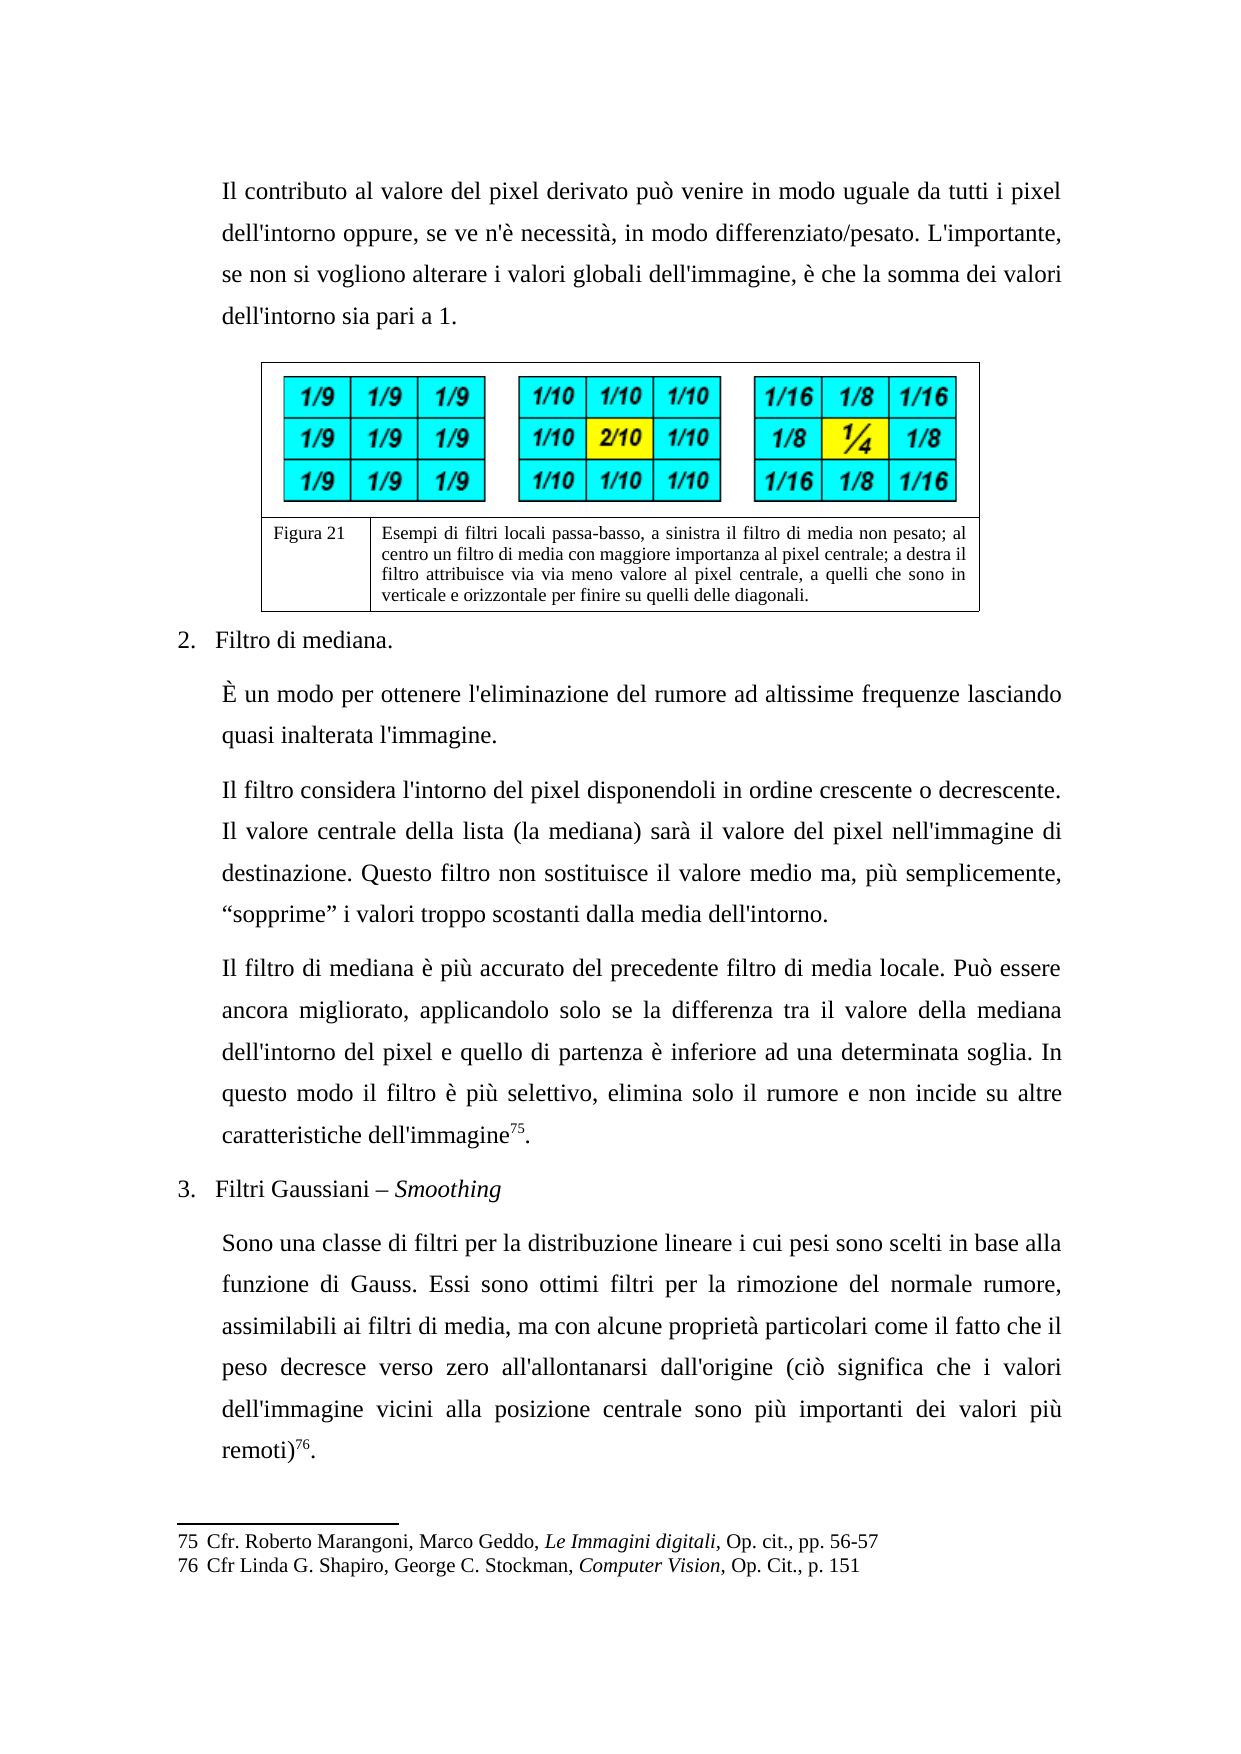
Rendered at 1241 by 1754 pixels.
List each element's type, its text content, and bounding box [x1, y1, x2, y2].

table_cell Esempi di filtri locali passa-basso, a sinistra il filtro di media non pesato; al centro un filtro di media con maggiore importanza al pixel centrale; a destra il filtro attribuisce via via meno valore al pixel centrale, a quelli che sono in verticale e orizzontale per finire su quelli delle diagonali. [371, 518, 979, 611]
text Il filtro considera l'intorno del pixel disponendoli in ordine crescente o decrescente. Il valore centrale della lista (la mediana) sarà il valore del pixel nell'immagine di destinazione. Questo filtro non sostituisce il valore medio ma, più semplicemente, “sopprime” i valori troppo scostanti dalla media dell'intorno. [222, 776, 1063, 928]
table_header [262, 363, 979, 517]
text È un modo per ottenere l'eliminazione del rumore ad altissime frequenze lasciando quasi inalterata l'immagine. [222, 680, 1063, 749]
list Filtri Gaussiani – Smoothing [177, 1175, 1063, 1202]
text Il filtro di mediana è più accurato del precedente filtro di media locale. Può essere ancora migliorato, applicandolo solo se la differenza tra il valore della mediana dell'intorno del pixel e quello di partenza è inferiore ad una determinata soglia. In questo modo il filtro è più selettivo, elimina solo il rumore e non incide su altre caratteristiche dell'immagine. [222, 954, 1063, 1148]
text Cfr. Roberto Marangoni, Marco Geddo, Le Immagini digitali, Op. cit., pp. 56-57 [177, 1530, 1063, 1553]
text Il contributo al valore del pixel derivato può venire in modo uguale da tutti i pixel dell'intorno oppure, se ve n'è necessità, in modo differenziato/pesato. L'importante, se non si vogliono alterare i valori globali dell'immagine, è che la somma dei valori dell'intorno sia pari a 1. [222, 177, 1063, 329]
text Sono una classe di filtri per la distribuzione lineare i cui pesi sono scelti in base alla funzione di Gauss. Essi sono ottimi filtri per la rimozione del normale rumore, assimilabili ai filtri di media, ma con alcune proprietà particolari come il fatto che il peso decresce verso zero all'allontanarsi dall'origine (ciò significa che i valori dell'immagine vicini alla posizione centrale sono più importanti dei valori più remoti). [222, 1229, 1063, 1464]
table_cell Figura 21 [262, 518, 370, 611]
picture [283, 376, 957, 502]
list Filtro di mediana. [177, 626, 1063, 654]
text Cfr Linda G. Shapiro, George C. Stockman, Computer Vision, Op. Cit., p. 151 [177, 1553, 1063, 1577]
